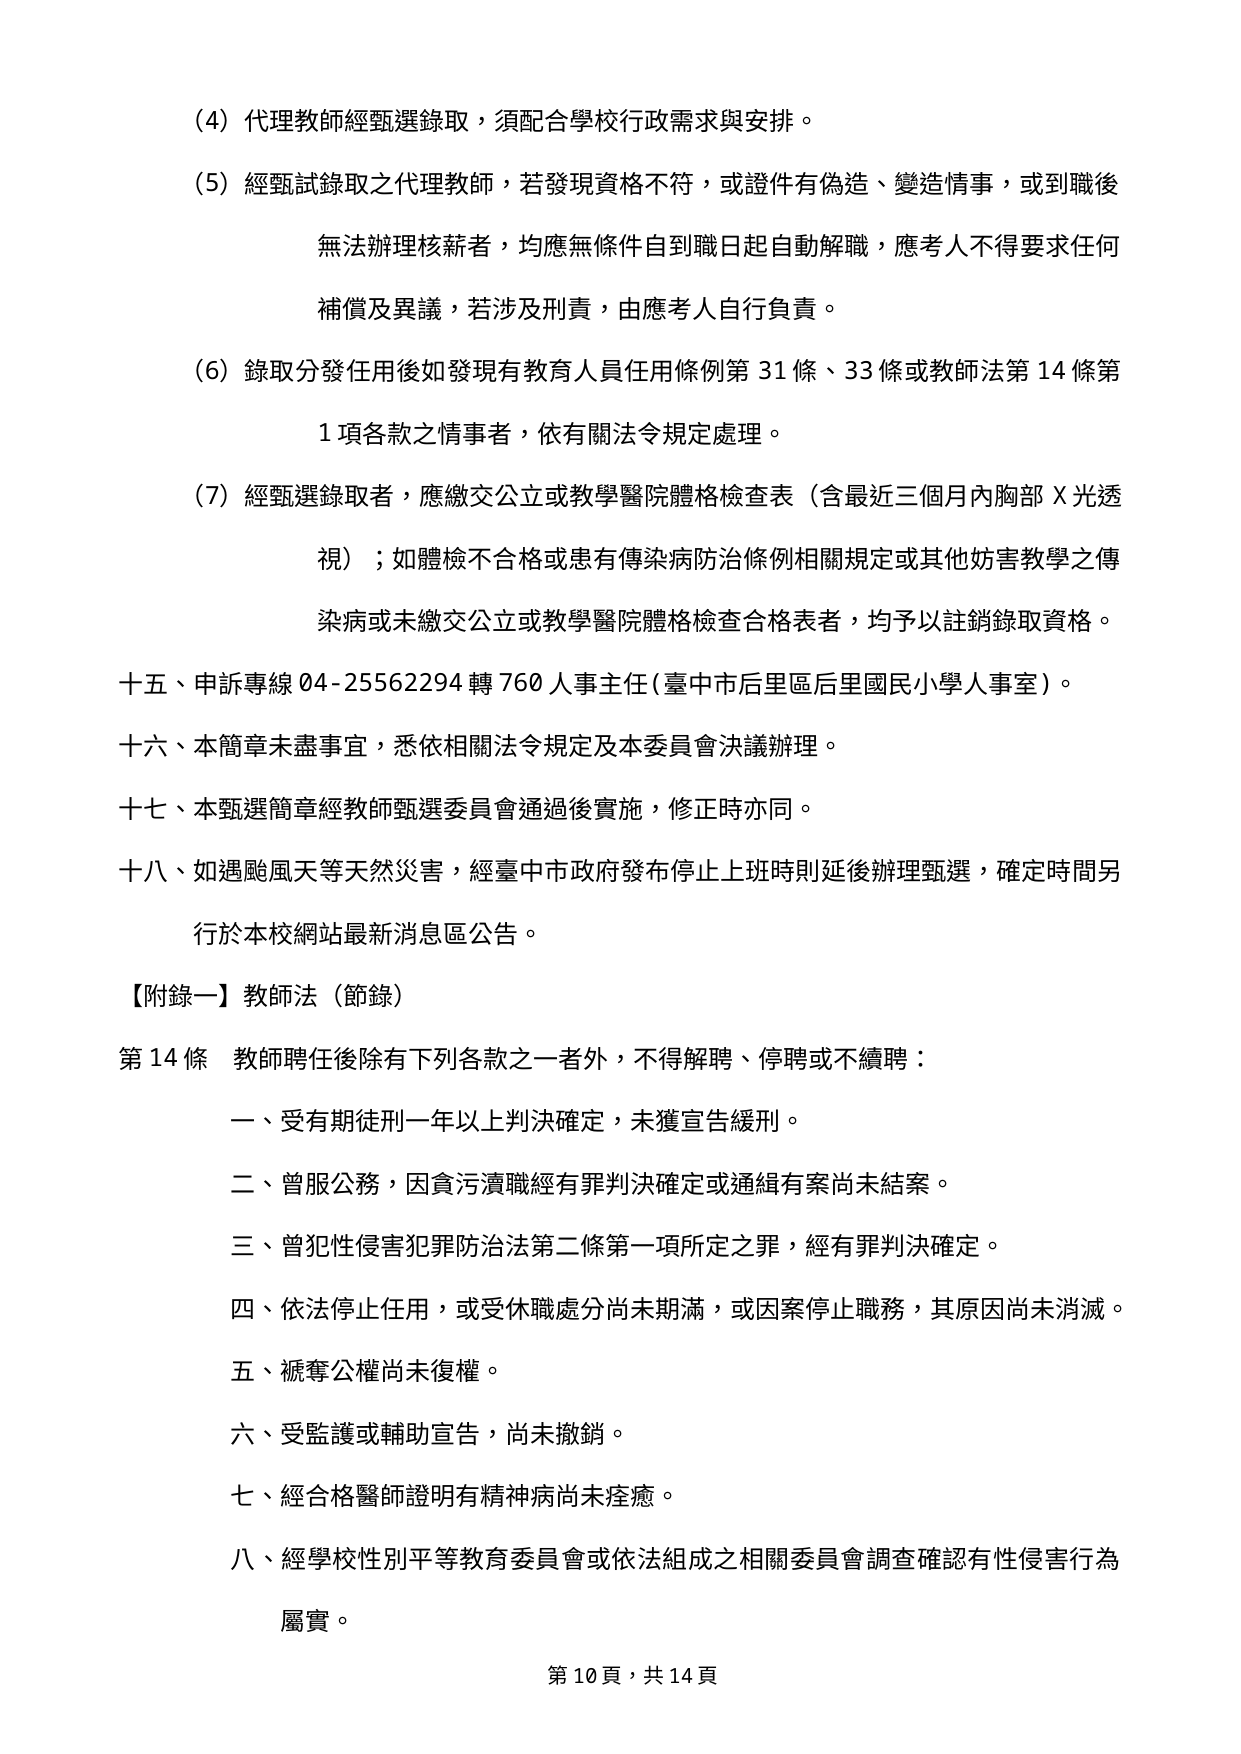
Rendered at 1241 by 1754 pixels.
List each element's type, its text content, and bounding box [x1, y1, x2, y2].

text 五、褫奪公權尚未復權。 [118, 1328, 1122, 1391]
list 經甄選錄取者，應繳交公立或教學醫院體格檢查表（含最近三個月內胸部X光透視）；如體檢不合格或患有傳染病防治條例相關規定或其他妨害教學之傳染病或未繳交公立或教學醫院體格檢查合格表者，均予以註銷錄取資格。 [179, 453, 1122, 641]
text 【附錄一】教師法（節錄） [118, 953, 1122, 1016]
text 第14條 教師聘任後除有下列各款之一者外，不得解聘、停聘或不續聘： [118, 1016, 1122, 1078]
text 七、經合格醫師證明有精神病尚未痊癒。 [118, 1453, 1122, 1516]
text 一、受有期徒刑一年以上判決確定，未獲宣告緩刑。 [118, 1078, 1122, 1141]
text 十八、如遇颱風天等天然災害，經臺中市政府發布停止上班時則延後辦理甄選，確定時間另行於本校網站最新消息區公告。 [118, 828, 1122, 953]
text 六、受監護或輔助宣告，尚未撤銷。 [118, 1391, 1122, 1453]
text 八、經學校性別平等教育委員會或依法組成之相關委員會調查確認有性侵害行為屬實。 [231, 1516, 1122, 1641]
text 十六、本簡章未盡事宜，悉依相關法令規定及本委員會決議辦理。 [118, 703, 1122, 766]
text 十五、申訴專線04-25562294轉760人事主任(臺中市后里區后里國民小學人事室)。 [118, 641, 1122, 703]
list 錄取分發任用後如發現有教育人員任用條例第31條、33條或教師法第14條第1項各款之情事者，依有關法令規定處理。 [179, 328, 1122, 453]
list 經甄試錄取之代理教師，若發現資格不符，或證件有偽造、變造情事，或到職後無法辦理核薪者，均應無條件自到職日起自動解職，應考人不得要求任何補償及異議，若涉及刑責，由應考人自行負責。 [179, 141, 1122, 328]
text 十七、本甄選簡章經教師甄選委員會通過後實施，修正時亦同。 [118, 766, 1122, 828]
list 代理教師經甄選錄取，須配合學校行政需求與安排。 [179, 78, 1122, 141]
text 三、曾犯性侵害犯罪防治法第二條第一項所定之罪，經有罪判決確定。 [118, 1203, 1122, 1266]
text 二、曾服公務，因貪污瀆職經有罪判決確定或通緝有案尚未結案。 [118, 1141, 1122, 1203]
text 四、依法停止任用，或受休職處分尚未期滿，或因案停止職務，其原因尚未消滅。 [118, 1266, 1122, 1328]
